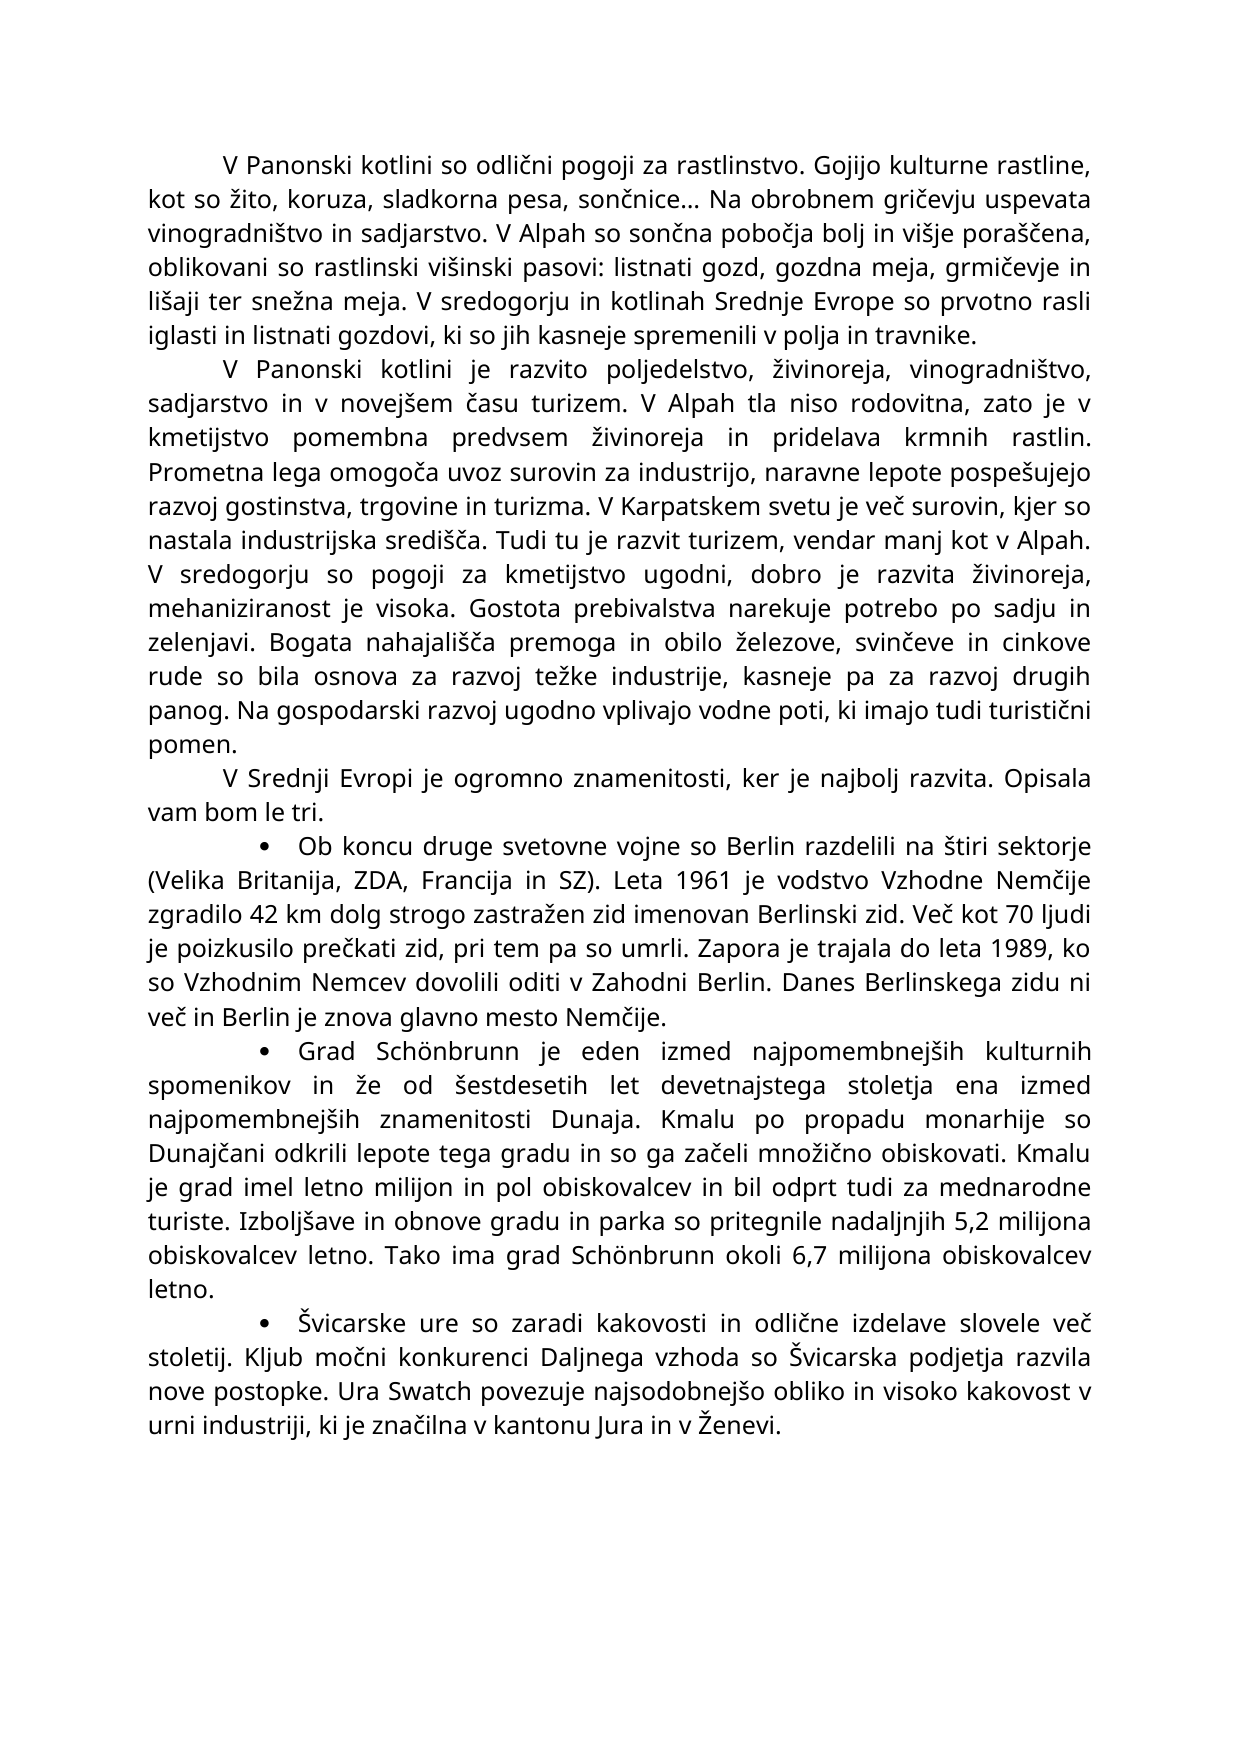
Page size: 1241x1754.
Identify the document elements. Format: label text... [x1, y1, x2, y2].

list Grad Schönbrunn je eden izmed najpomembnejših kulturnih spomenikov in že od šestdesetih let devetnajstega stoletja ena izmed najpomembnejših znamenitosti Dunaja. Kmalu po propadu monarhije so Dunajčani odkrili lepote tega gradu in so ga začeli množično obiskovati. Kmalu je grad imel letno milijon in pol obiskovalcev in bil odprt tudi za mednarodne turiste. Izboljšave in obnove gradu in parka so pritegnile nadaljnjih 5,2 milijona obiskovalcev letno. Tako ima grad Schönbrunn okoli 6,7 milijona obiskovalcev letno. [148, 1033, 1093, 1306]
text V Srednji Evropi je ogromno znamenitosti, ker je najbolj razvita. Opisala vam bom le tri. [148, 761, 1093, 829]
text V Panonski kotlini so odlični pogoji za rastlinstvo. Gojijo kulturne rastline, kot so žito, koruza, sladkorna pesa, sončnice… Na obrobnem gričevju uspevata vinogradništvo in sadjarstvo. V Alpah so sončna pobočja bolj in višje poraščena, oblikovani so rastlinski višinski pasovi: listnati gozd, gozdna meja, grmičevje in lišaji ter snežna meja. V sredogorju in kotlinah Srednje Evrope so prvotno rasli iglasti in listnati gozdovi, ki so jih kasneje spremenili v polja in travnike. [148, 148, 1093, 352]
list Ob koncu druge svetovne vojne so Berlin razdelili na štiri sektorje (Velika Britanija, ZDA, Francija in SZ). Leta 1961 je vodstvo Vzhodne Nemčije zgradilo 42 km dolg strogo zastražen zid imenovan Berlinski zid. Več kot 70 ljudi je poizkusilo prečkati zid, pri tem pa so umrli. Zapora je trajala do leta 1989, ko so Vzhodnim Nemcev dovolili oditi v Zahodni Berlin. Danes Berlinskega zidu ni več in Berlin je znova glavno mesto Nemčije. [148, 829, 1093, 1033]
list Švicarske ure so zaradi kakovosti in odlične izdelave slovele več stoletij. Kljub močni konkurenci Daljnega vzhoda so Švicarska podjetja razvila nove postopke. Ura Swatch povezuje najsodobnejšo obliko in visoko kakovost v urni industriji, ki je značilna v kantonu Jura in v Ženevi. [148, 1306, 1093, 1442]
text V Panonski kotlini je razvito poljedelstvo, živinoreja, vinogradništvo, sadjarstvo in v novejšem času turizem. V Alpah tla niso rodovitna, zato je v kmetijstvo pomembna predvsem živinoreja in pridelava krmnih rastlin. Prometna lega omogoča uvoz surovin za industrijo, naravne lepote pospešujejo razvoj gostinstva, trgovine in turizma. V Karpatskem svetu je več surovin, kjer so nastala industrijska središča. Tudi tu je razvit turizem, vendar manj kot v Alpah. V sredogorju so pogoji za kmetijstvo ugodni, dobro je razvita živinoreja, mehaniziranost je visoka. Gostota prebivalstva narekuje potrebo po sadju in zelenjavi. Bogata nahajališča premoga in obilo železove, svinčeve in cinkove rude so bila osnova za razvoj težke industrije, kasneje pa za razvoj drugih panog. Na gospodarski razvoj ugodno vplivajo vodne poti, ki imajo tudi turistični pomen. [148, 352, 1093, 761]
